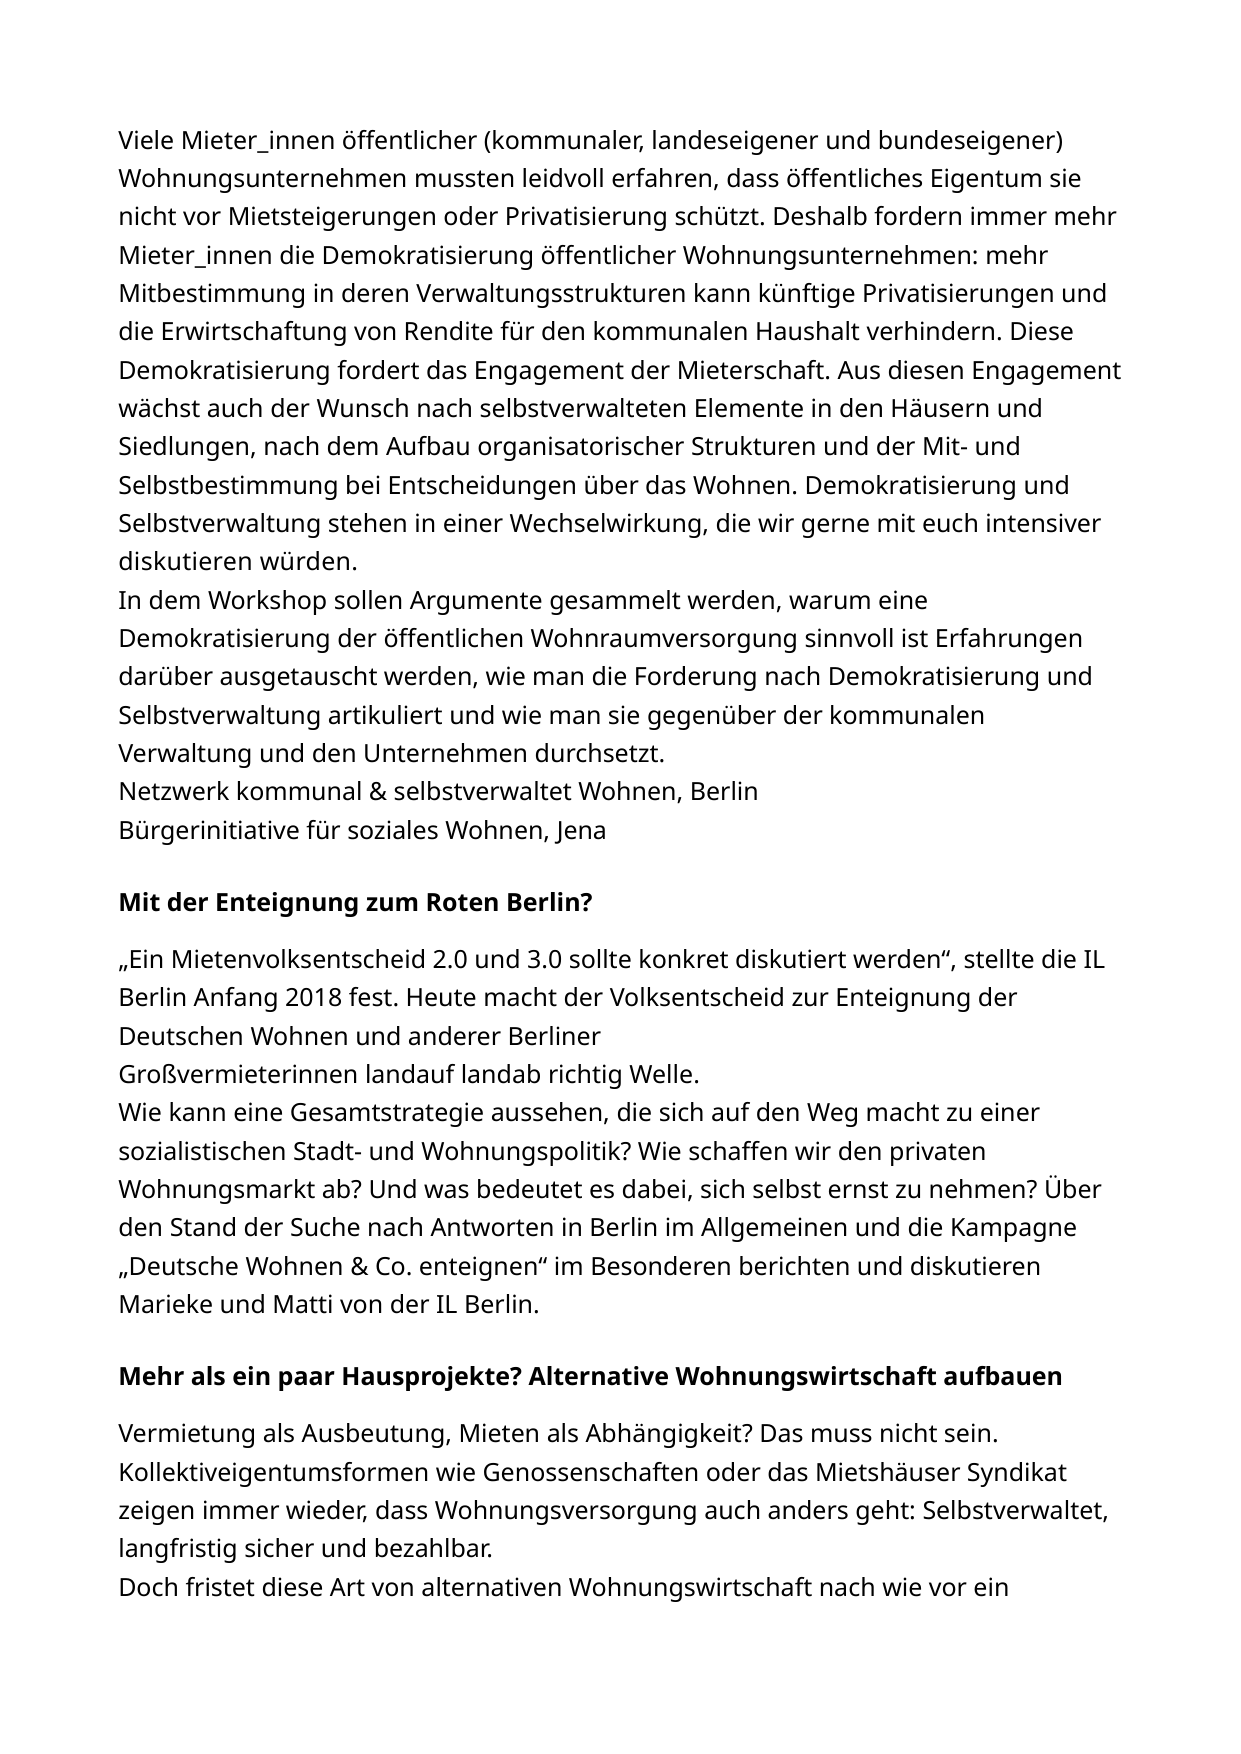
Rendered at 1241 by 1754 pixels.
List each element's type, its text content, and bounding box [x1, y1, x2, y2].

text Mehr als ein paar Hausprojekte? Alternative Wohnungswirtschaft aufbauen [118, 1359, 1122, 1393]
text Mit der Enteignung zum Roten Berlin? [118, 885, 1122, 919]
text „Ein Mietenvolksentscheid 2.0 und 3.0 sollte konkret diskutiert werden“, stellte die IL Berlin Anfang 2018 fest. Heute macht der Volksentscheid zur Enteignung der Deutschen Wohnen und anderer Berliner [118, 937, 1122, 1052]
text In dem Workshop sollen Argumente gesammelt werden, warum eine Demokratisierung der öffentlichen Wohnraumversorgung sinnvoll ist Erfahrungen darüber ausgetauscht werden, wie man die Forderung nach Demokratisierung und Selbstverwaltung artikuliert und wie man sie gegenüber der kommunalen Verwaltung und den Unternehmen durchsetzt. [118, 578, 1122, 770]
text Großvermieterinnen landauf landab richtig Welle. [118, 1052, 1122, 1091]
text Netzwerk kommunal & selbstverwaltet Wohnen, Berlin [118, 770, 1122, 808]
text Viele Mieter_innen öffentlicher (kommunaler, landeseigener und bundeseigener) Wohnungsunternehmen mussten leidvoll erfahren, dass öffentliches Eigentum sie nicht vor Mietsteigerungen oder Privatisierung schützt. Deshalb fordern immer mehr Mieter_innen die Demokratisierung öffentlicher Wohnungsunternehmen: mehr Mitbestimmung in deren Verwaltungsstrukturen kann künftige Privatisierungen und die Erwirtschaftung von Rendite für den kommunalen Haushalt verhindern. Diese Demokratisierung fordert das Engagement der Mieterschaft. Aus diesen Engagement wächst auch der Wunsch nach selbstverwalteten Elemente in den Häusern und Siedlungen, nach dem Aufbau organisatorischer Strukturen und der Mit- und Selbstbestimmung bei Entscheidungen über das Wohnen. Demokratisierung und Selbstverwaltung stehen in einer Wechselwirkung, die wir gerne mit euch intensiver diskutieren würden. [118, 118, 1122, 578]
text Doch fristet diese Art von alternativen Wohnungswirtschaft nach wie vor ein [118, 1565, 1122, 1603]
text Wie kann eine Gesamtstrategie aussehen, die sich auf den Weg macht zu einer sozialistischen Stadt- und Wohnungspolitik? Wie schaffen wir den privaten Wohnungsmarkt ab? Und was bedeutet es dabei, sich selbst ernst zu nehmen? Über den Stand der Suche nach Antworten in Berlin im Allgemeinen und die Kampagne „Deutsche Wohnen & Co. enteignen“ im Besonderen berichten und diskutieren Marieke und Matti von der IL Berlin. [118, 1091, 1122, 1321]
text Bürgerinitiative für soziales Wohnen, Jena [118, 808, 1122, 846]
text Vermietung als Ausbeutung, Mieten als Abhängigkeit? Das muss nicht sein. Kollektiveigentumsformen wie Genossenschaften oder das Mietshäuser Syndikat zeigen immer wieder, dass Wohnungsversorgung auch anders geht: Selbstverwaltet, langfristig sicher und bezahlbar. [118, 1412, 1122, 1565]
